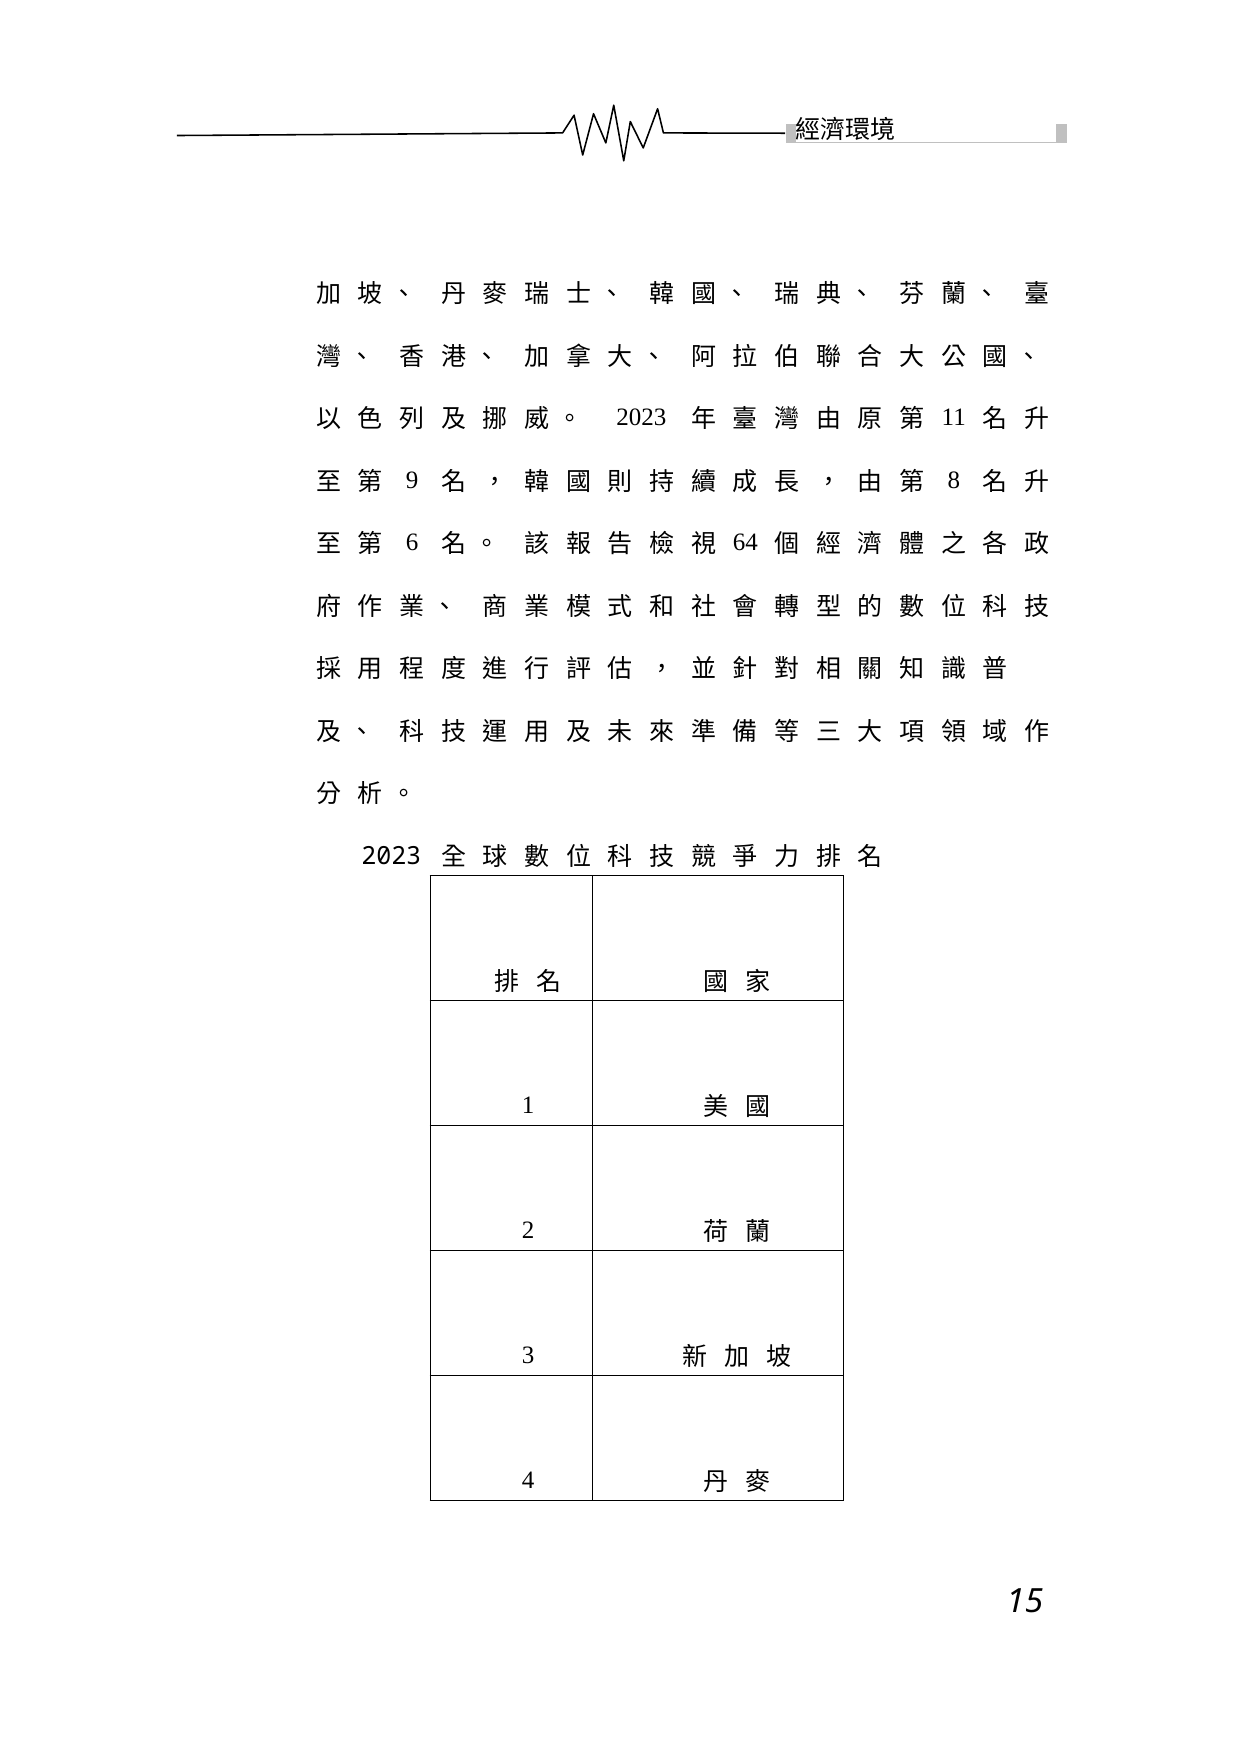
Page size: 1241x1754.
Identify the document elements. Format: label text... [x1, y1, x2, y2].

table_cell 4 [431, 1376, 592, 1500]
table_cell 新加坡 [593, 1251, 843, 1375]
table_header 國家 [593, 876, 843, 1000]
table_cell 荷蘭 [593, 1126, 843, 1250]
table_cell 美國 [593, 1001, 843, 1125]
table_header 排名 [431, 876, 592, 1000]
table_cell 1 [431, 1001, 592, 1125]
text 加坡、丹麥瑞士、韓國、瑞典、芬蘭、臺灣、香港、加拿大、阿拉伯聯合大公國、以色列及挪威。2023年臺灣由原第11名升至第9名，韓國則持續成長，由第8名升至第6名。該報告檢視64個經濟體之各政府作業、商業模式和社會轉型的數位科技採用程度進行評估，並針對相關知識普及、科技運用及未來準備等三大項領域作分析。 [281, 250, 1058, 813]
table_cell 2 [431, 1126, 592, 1250]
text 2023全球數位科技競爭力排名 [183, 813, 1058, 875]
table_cell 3 [431, 1251, 592, 1375]
table_cell 丹麥 [593, 1376, 843, 1500]
